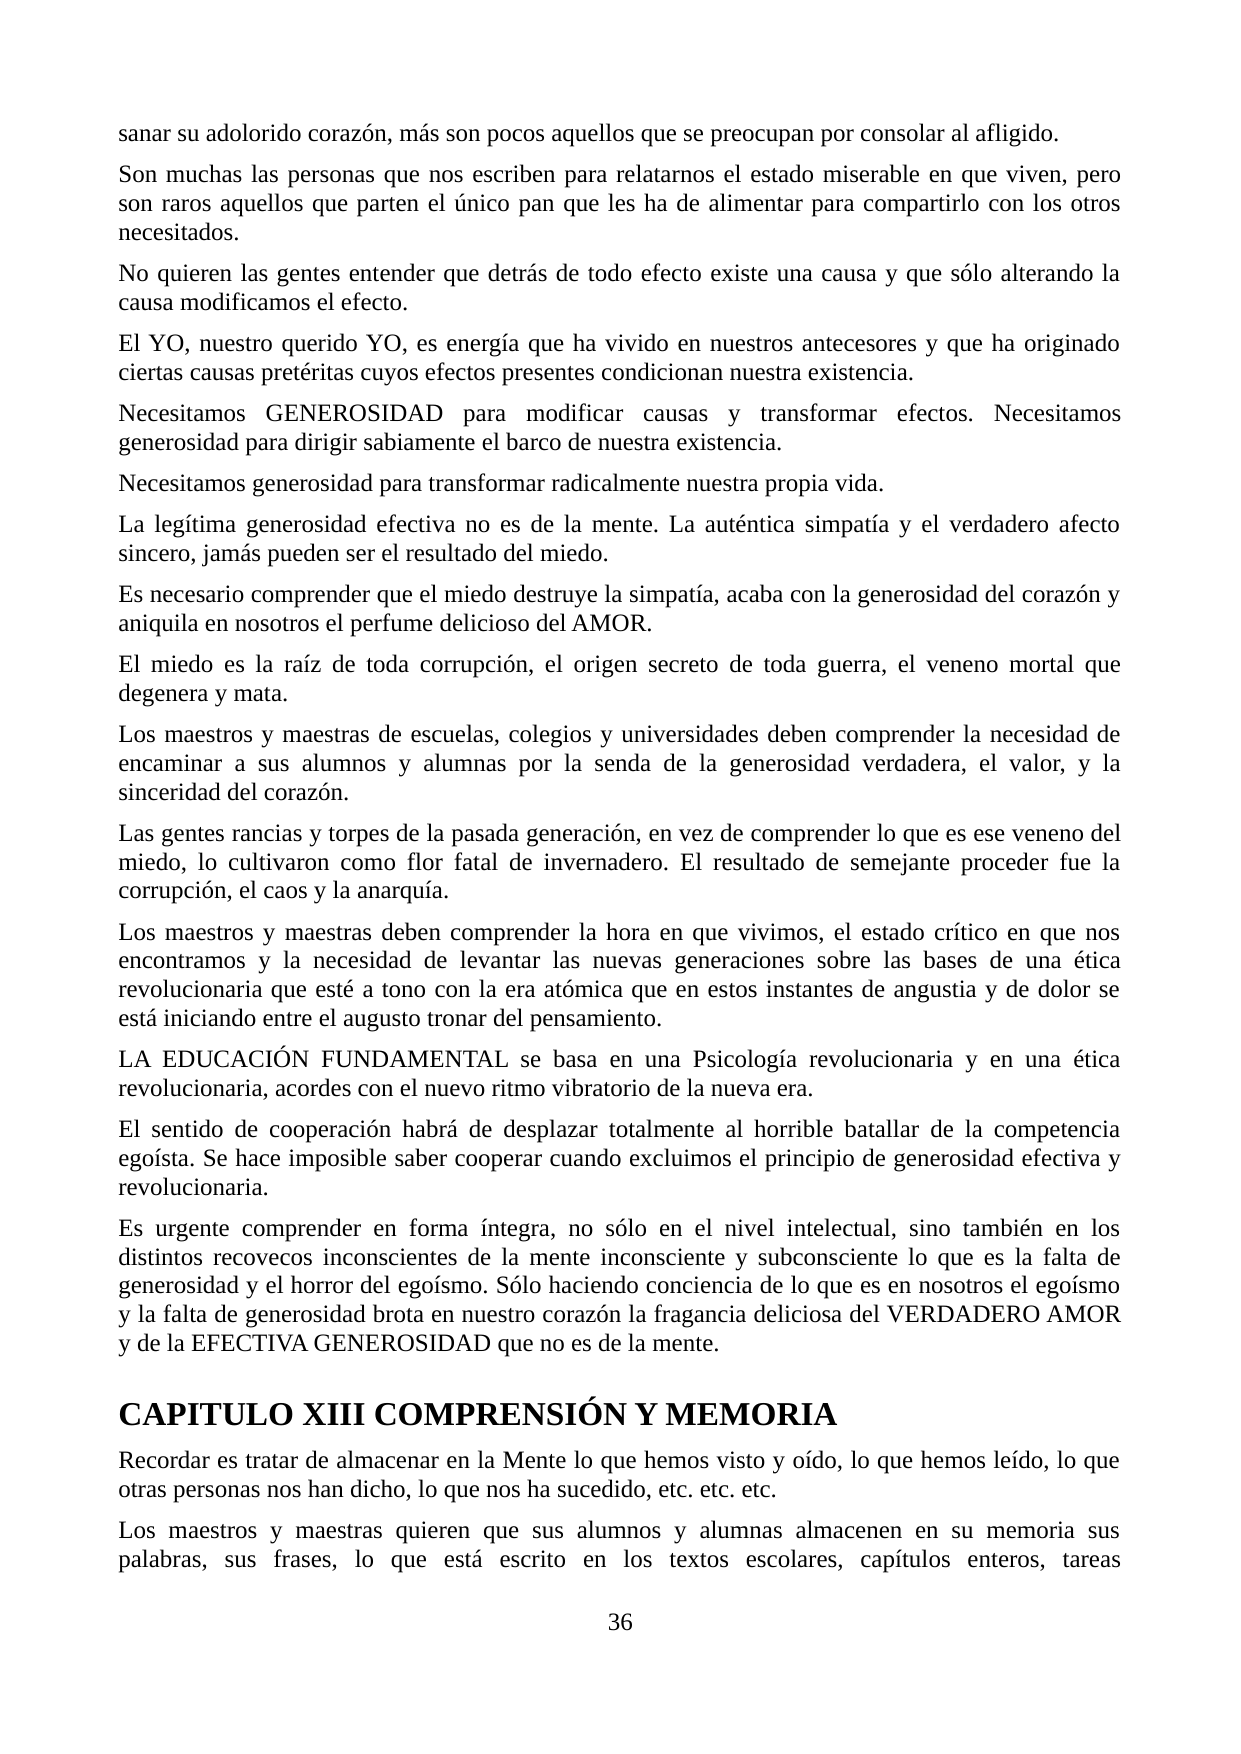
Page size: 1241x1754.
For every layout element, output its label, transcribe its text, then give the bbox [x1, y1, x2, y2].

text Los maestros y maestras quieren que sus alumnos y alumnas almacenen en su memoria sus palabras, sus frases, lo que está escrito en los textos escolares, capítulos enteros, tareas [118, 1515, 1122, 1573]
text Las gentes rancias y torpes de la pasada generación, en vez de comprender lo que es ese veneno del miedo, lo cultivaron como flor fatal de invernadero. El resultado de semejante proceder fue la corrupción, el caos y la anarquía. [118, 818, 1122, 904]
text La legítima generosidad efectiva no es de la mente. La auténtica simpatía y el verdadero afecto sincero, jamás pueden ser el resultado del miedo. [118, 509, 1122, 567]
text Es necesario comprender que el miedo destruye la simpatía, acaba con la generosidad del corazón y aniquila en nosotros el perfume delicioso del AMOR. [118, 579, 1122, 637]
text Es urgente comprender en forma íntegra, no sólo en el nivel intelectual, sino también en los distintos recovecos inconscientes de la mente inconsciente y subconsciente lo que es la falta de generosidad y el horror del egoísmo. Sólo haciendo conciencia de lo que es en nosotros el egoísmo y la falta de generosidad brota en nuestro corazón la fragancia deliciosa del VERDADERO AMOR y de la EFECTIVA GENEROSIDAD que no es de la mente. [118, 1213, 1122, 1357]
text El YO, nuestro querido YO, es energía que ha vivido en nuestros antecesores y que ha originado ciertas causas pretéritas cuyos efectos presentes condicionan nuestra existencia. [118, 328, 1122, 386]
text No quieren las gentes entender que detrás de todo efecto existe una causa y que sólo alterando la causa modificamos el efecto. [118, 258, 1122, 316]
subtitle CAPITULO XIII COMPRENSIÓN Y MEMORIA [118, 1394, 1122, 1433]
text Recordar es tratar de almacenar en la Mente lo que hemos visto y oído, lo que hemos leído, lo que otras personas nos han dicho, lo que nos ha sucedido, etc. etc. etc. [118, 1445, 1122, 1503]
text Necesitamos GENEROSIDAD para modificar causas y transformar efectos. Necesitamos generosidad para dirigir sabiamente el barco de nuestra existencia. [118, 398, 1122, 456]
text Los maestros y maestras de escuelas, colegios y universidades deben comprender la necesidad de encaminar a sus alumnos y alumnas por la senda de la generosidad verdadera, el valor, y la sinceridad del corazón. [118, 719, 1122, 806]
text El sentido de cooperación habrá de desplazar totalmente al horrible batallar de la competencia egoísta. Se hace imposible saber cooperar cuando excluimos el principio de generosidad efectiva y revolucionaria. [118, 1114, 1122, 1201]
text Son muchas las personas que nos escriben para relatarnos el estado miserable en que viven, pero son raros aquellos que parten el único pan que les ha de alimentar para compartirlo con los otros necesitados. [118, 159, 1122, 246]
text sanar su adolorido corazón, más son pocos aquellos que se preocupan por consolar al afligido. [118, 118, 1122, 147]
text El miedo es la raíz de toda corrupción, el origen secreto de toda guerra, el veneno mortal que degenera y mata. [118, 649, 1122, 707]
text Necesitamos generosidad para transformar radicalmente nuestra propia vida. [118, 468, 1122, 497]
text Los maestros y maestras deben comprender la hora en que vivimos, el estado crítico en que nos encontramos y la necesidad de levantar las nuevas generaciones sobre las bases de una ética revolucionaria que esté a tono con la era atómica que en estos instantes de angustia y de dolor se está iniciando entre el augusto tronar del pensamiento. [118, 917, 1122, 1032]
text LA EDUCACIÓN FUNDAMENTAL se basa en una Psicología revolucionaria y en una ética revolucionaria, acordes con el nuevo ritmo vibratorio de la nueva era. [118, 1044, 1122, 1102]
